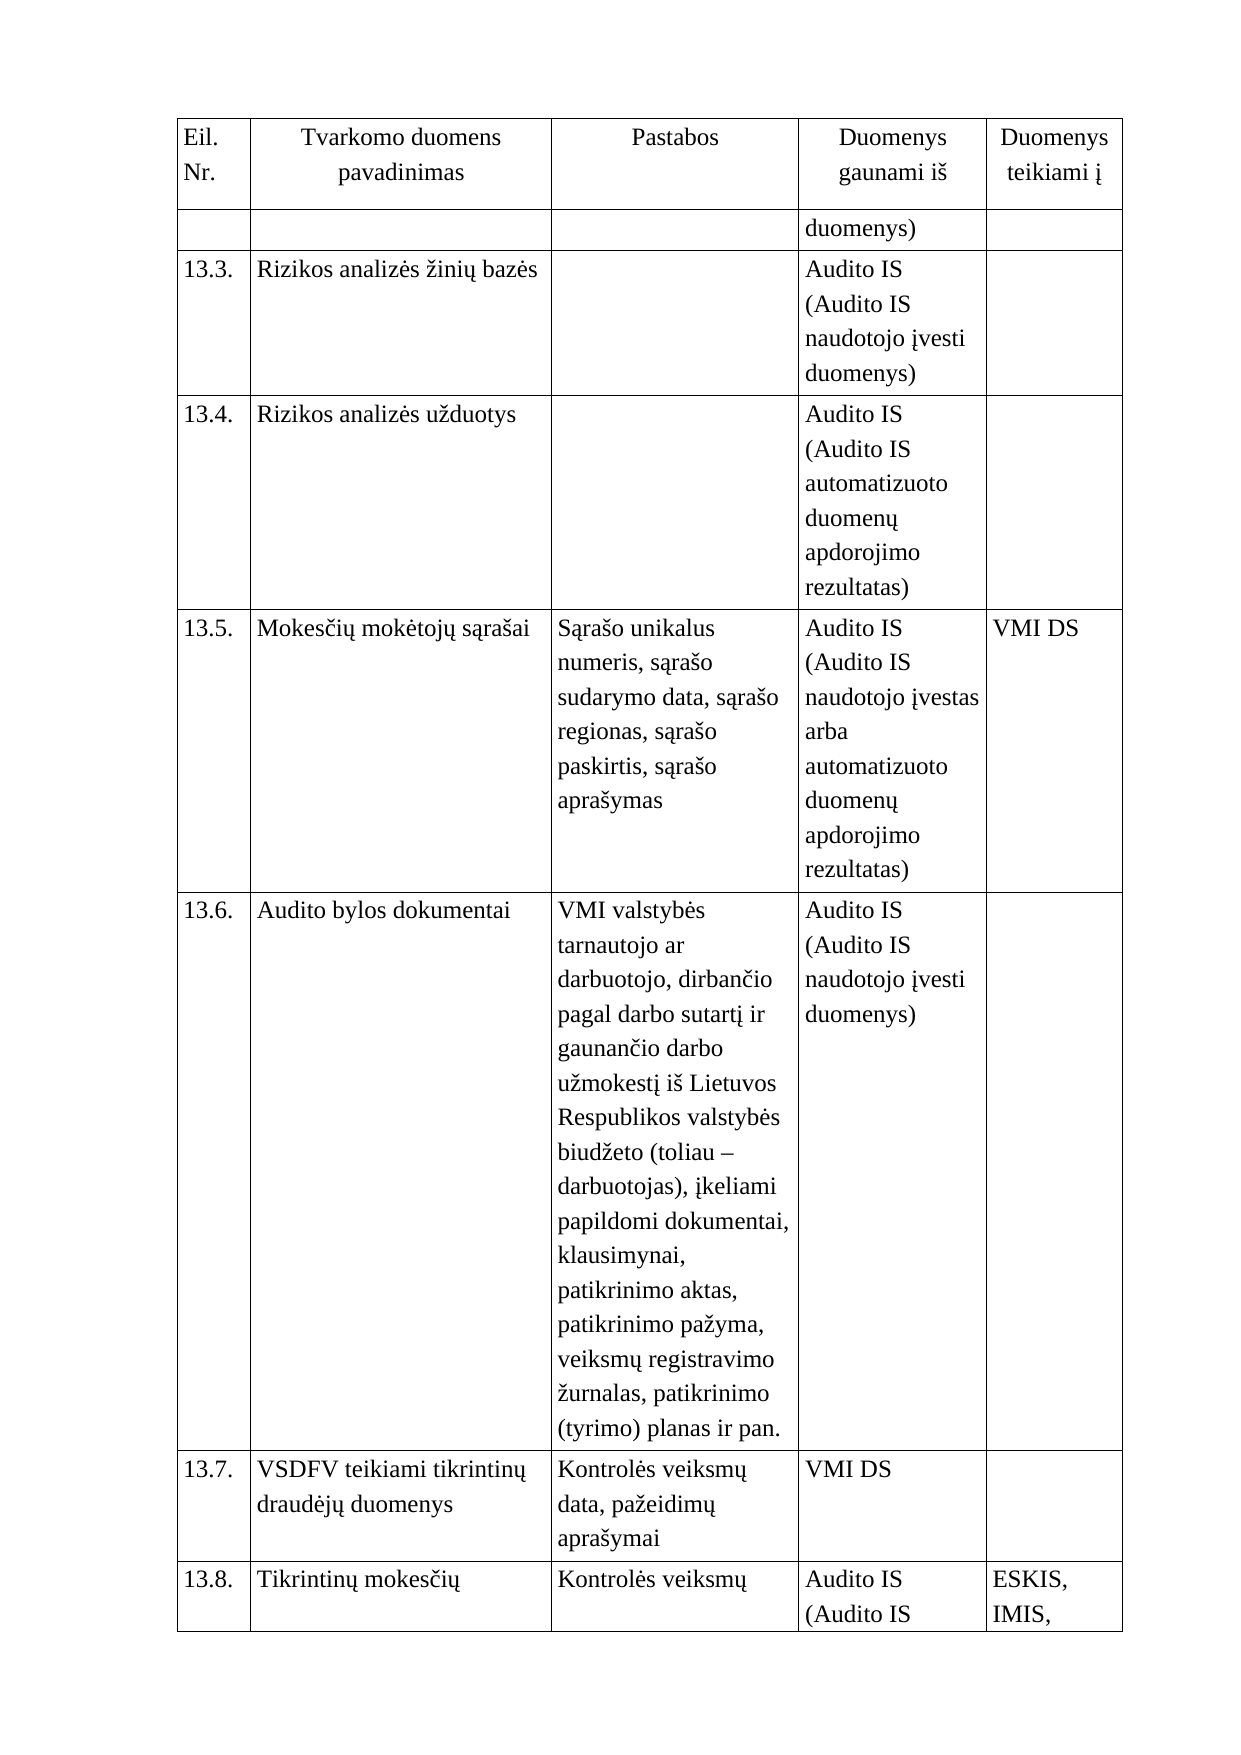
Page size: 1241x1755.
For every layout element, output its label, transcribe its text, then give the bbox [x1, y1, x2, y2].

table_cell Tikrintinų mokesčių [251, 1562, 551, 1631]
table_cell ESKIS, IMIS, [987, 1562, 1122, 1631]
table_cell 13.8. [178, 1562, 250, 1631]
table_header Duomenys gaunami iš [799, 119, 986, 209]
table_cell Rizikos analizės užduotys [251, 396, 551, 609]
table_cell [251, 210, 551, 250]
table_cell [552, 396, 798, 609]
table_header Eil. Nr. [178, 119, 250, 209]
table_cell Kontrolės veiksmų [552, 1562, 798, 1631]
table_cell Audito IS (Audito IS naudotojo įvesti duomenys) [799, 893, 986, 1450]
table_cell duomenys) [799, 210, 986, 250]
table_cell VSDFV teikiami tikrintinų draudėjų duomenys [251, 1451, 551, 1561]
table_cell 13.3. [178, 251, 250, 395]
table_cell 13.4. [178, 396, 250, 609]
table_cell Sąrašo unikalus numeris, sąrašo sudarymo data, sąrašo regionas, sąrašo paskirtis, sąrašo aprašymas [552, 610, 798, 892]
table_cell [987, 210, 1122, 250]
table_cell [987, 396, 1122, 609]
table_header Tvarkomo duomens pavadinimas [251, 119, 551, 209]
table_cell [178, 210, 250, 250]
table_cell 13.6. [178, 893, 250, 1450]
table_header Duomenys teikiami į [987, 119, 1122, 209]
table_cell Audito IS (Audito IS naudotojo įvesti duomenys) [799, 251, 986, 395]
table_cell VMI valstybės tarnautojo ar darbuotojo, dirbančio pagal darbo sutartį ir gaunančio darbo užmokestį iš Lietuvos Respublikos valstybės biudžeto (toliau – darbuotojas), įkeliami papildomi dokumentai, klausimynai, patikrinimo aktas, patikrinimo pažyma, veiksmų registravimo žurnalas, patikrinimo (tyrimo) planas ir pan. [552, 893, 798, 1450]
table_cell Mokesčių mokėtojų sąrašai [251, 610, 551, 892]
table_cell Audito IS (Audito IS automatizuoto duomenų apdorojimo rezultatas) [799, 396, 986, 609]
table_cell Audito IS (Audito IS [799, 1562, 986, 1631]
table_cell [552, 251, 798, 395]
table_cell VMI DS [799, 1451, 986, 1561]
table_cell 13.5. [178, 610, 250, 892]
table_cell VMI DS [987, 610, 1122, 892]
table_cell [987, 1451, 1122, 1561]
table_cell [987, 251, 1122, 395]
table_cell Audito IS (Audito IS naudotojo įvestas arba automatizuoto duomenų apdorojimo rezultatas) [799, 610, 986, 892]
table_cell Rizikos analizės žinių bazės [251, 251, 551, 395]
table_cell [987, 893, 1122, 1450]
table_header Pastabos [552, 119, 798, 209]
table_cell Audito bylos dokumentai [251, 893, 551, 1450]
table_cell Kontrolės veiksmų data, pažeidimų aprašymai [552, 1451, 798, 1561]
table_cell [552, 210, 798, 250]
table_cell 13.7. [178, 1451, 250, 1561]
